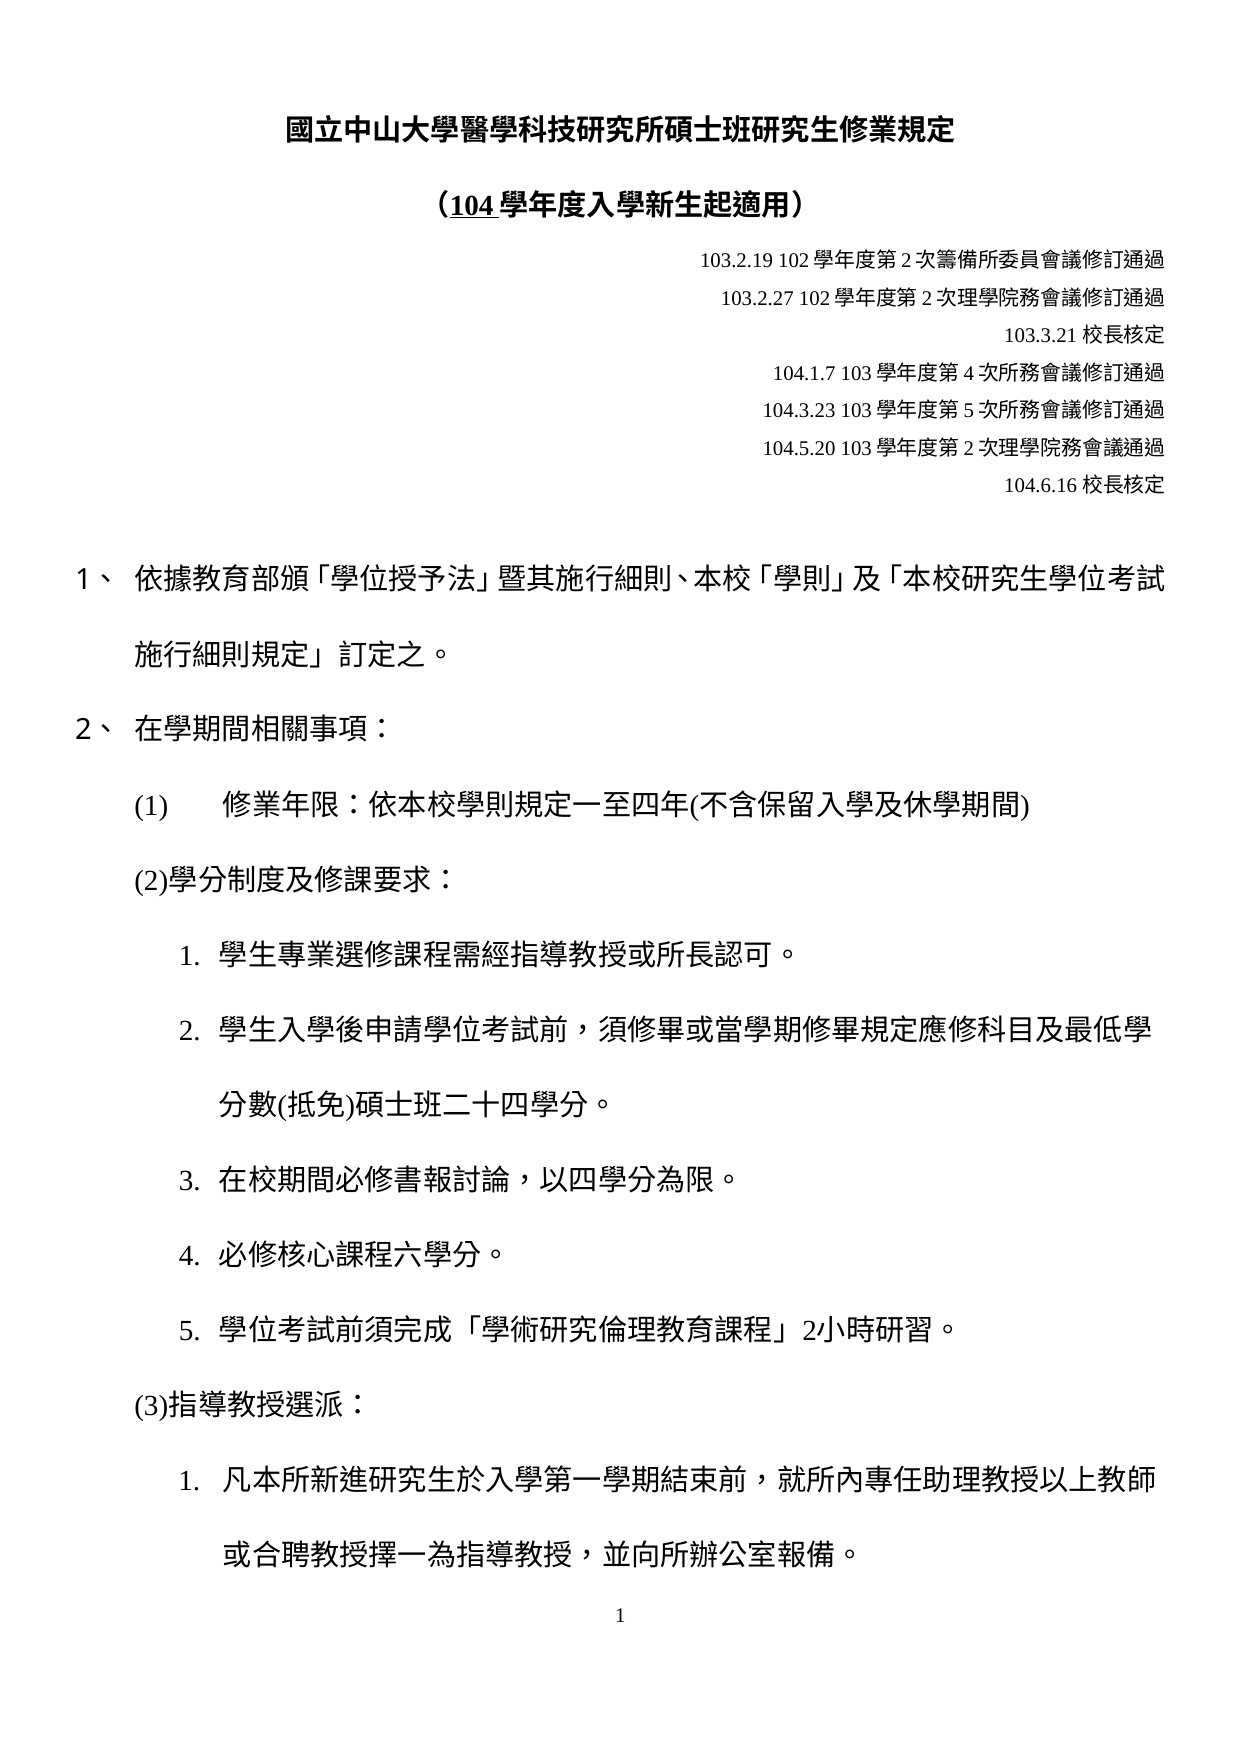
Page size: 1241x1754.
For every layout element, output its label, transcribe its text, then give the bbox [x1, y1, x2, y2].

text 103.3.21 校長核定 [75, 315, 1165, 352]
list 學生專業選修課程需經指導教授或所長認可。 [178, 915, 1165, 990]
text 104.1.7 103學年度第4次所務會議修訂通過 [75, 352, 1165, 390]
list 學分制度及修課要求： [134, 840, 1165, 915]
text 國立中山大學醫學科技研究所碩士班研究生修業規定 （104學年度入學新生起適用） [75, 90, 1165, 240]
list 凡本所新進研究生於入學第一學期結束前，就所內專任助理教授以上教師或合聘教授擇一為指導教授，並向所辦公室報備。 [178, 1440, 1165, 1590]
text 104.6.16 校長核定 [75, 465, 1165, 502]
list 在學期間相關事項： [75, 690, 1165, 765]
text 104.5.20 103學年度第2次理學院務會議通過 [75, 427, 1165, 465]
text 103.2.19 102學年度第2次籌備所委員會議修訂通過 [75, 240, 1165, 277]
list 必修核心課程六學分。 [178, 1215, 1165, 1290]
list 學生入學後申請學位考試前，須修畢或當學期修畢規定應修科目及最低學分數(抵免)碩士班二十四學分。 [178, 990, 1165, 1140]
list 學位考試前須完成「學術研究倫理教育課程」2小時研習。 [178, 1290, 1165, 1365]
text 104.3.23 103學年度第5次所務會議修訂通過 [75, 390, 1165, 427]
list 指導教授選派： [134, 1365, 1165, 1440]
list 在校期間必修書報討論，以四學分為限。 [178, 1140, 1165, 1215]
list 依據教育部頒「學位授予法」暨其施行細則、本校「學則」及「本校研究生學位考試施行細則規定」訂定之。 [75, 540, 1165, 690]
text 103.2.27 102學年度第2次理學院務會議修訂通過 [75, 277, 1165, 315]
list 修業年限：依本校學則規定一至四年(不含保留入學及休學期間) [134, 765, 1165, 840]
